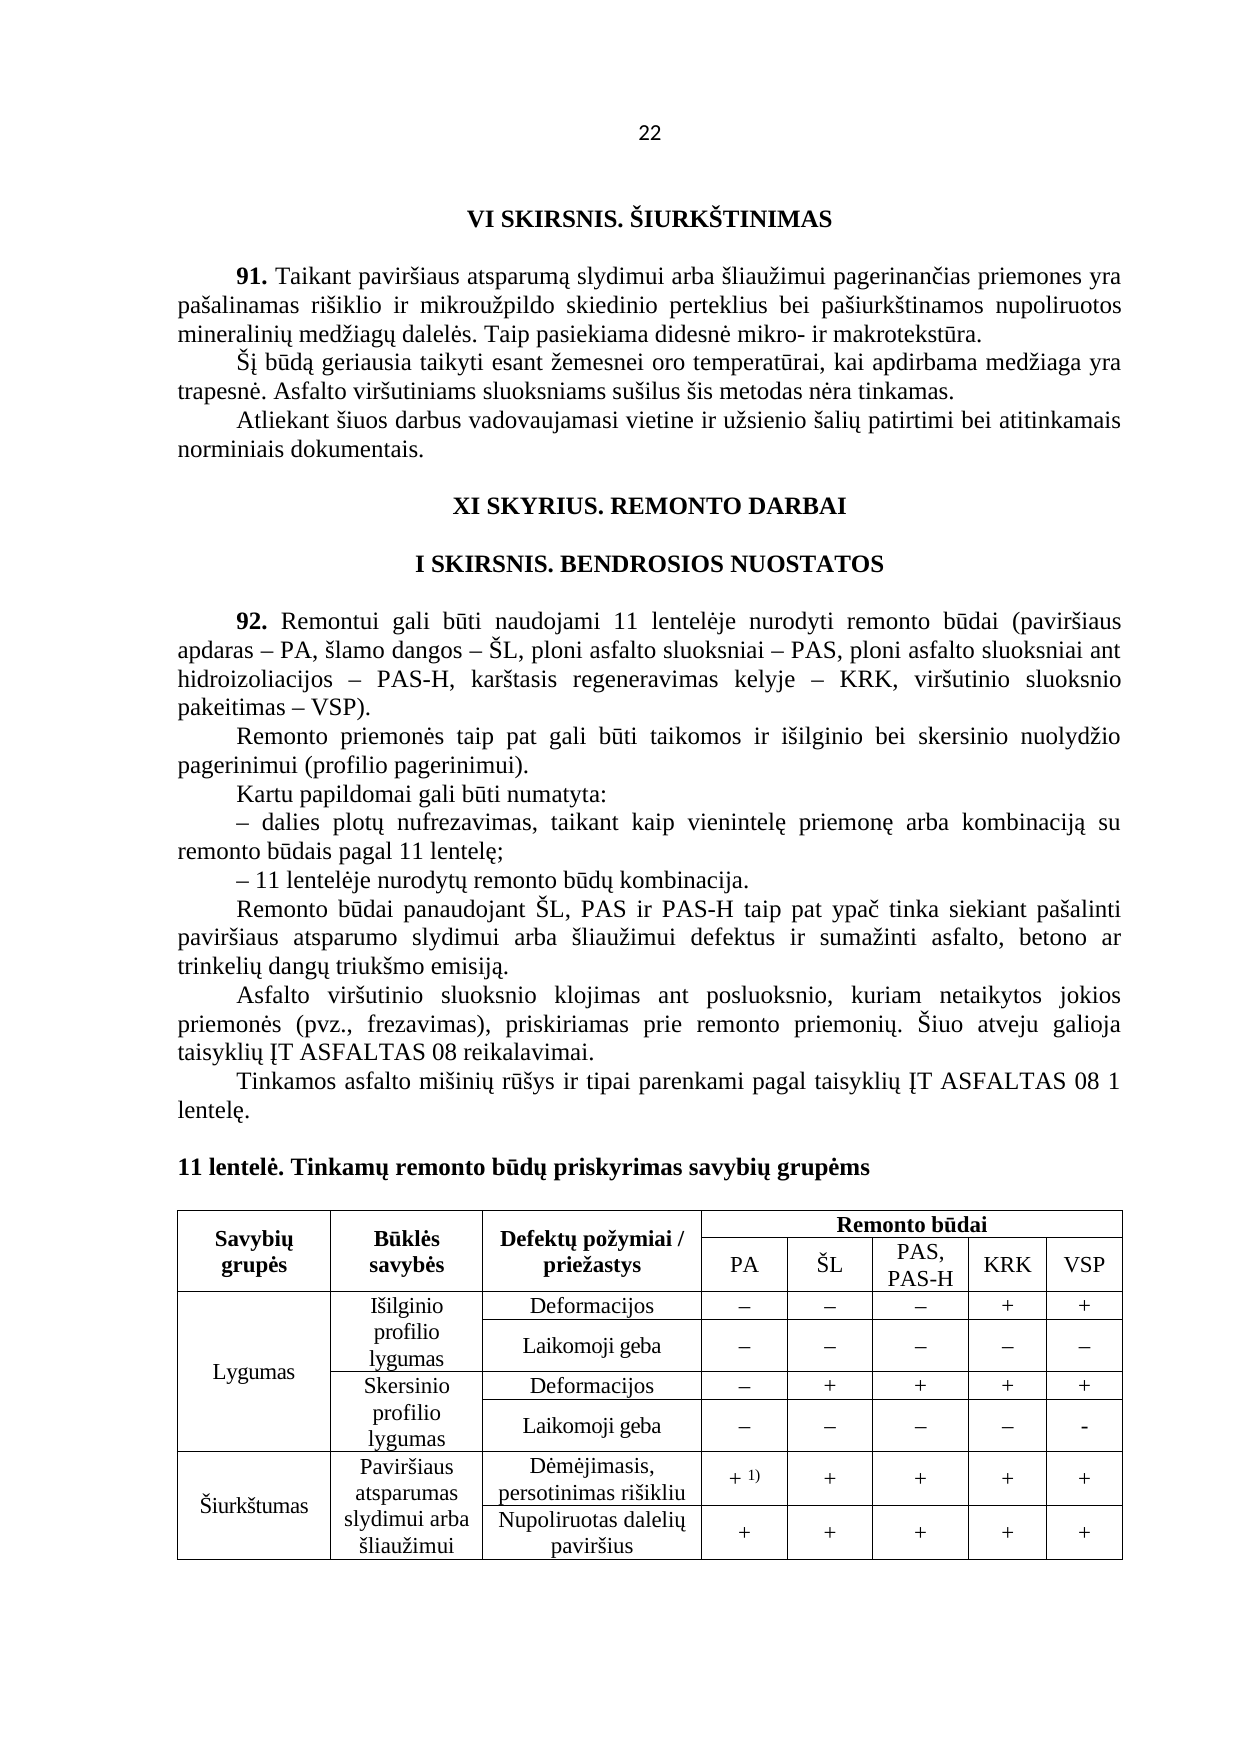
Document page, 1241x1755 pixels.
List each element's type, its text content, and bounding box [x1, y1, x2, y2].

table_cell Skersinio profilio lygumas [331, 1372, 482, 1451]
table_cell Dėmėjimasis, persotinimas rišikliu [483, 1452, 701, 1505]
text – 11 lentelėje nurodytų remonto būdų kombinacija. [177, 865, 1122, 894]
table_cell VSP [1047, 1238, 1122, 1291]
text I SKIRSNIS. BENDROSIOS NUOSTATOS [177, 549, 1122, 577]
table_cell + [1047, 1292, 1122, 1318]
table_header Defektų požymiai / priežastys [483, 1211, 701, 1291]
table_header Būklės savybės [331, 1211, 482, 1291]
table_cell – [702, 1372, 787, 1398]
text Tinkamos asfalto mišinių rūšys ir tipai parenkami pagal taisyklių ĮT ASFALTAS 08 1 lentelę. [177, 1066, 1122, 1124]
table_cell - [1047, 1400, 1122, 1451]
text Atliekant šiuos darbus vadovaujamasi vietine ir užsienio šalių patirtimi bei atitinkamais norminiais dokumentais. [177, 405, 1122, 462]
table_cell + [873, 1506, 968, 1559]
text XI SKYRIUS. REMONTO DARBAI [177, 491, 1122, 520]
text Remonto būdai panaudojant ŠL, PAS ir PAS-H taip pat ypač tinka siekiant pašalinti paviršiaus atsparumo slydimui arba šliaužimui defektus ir sumažinti asfalto, betono ar trinkelių dangų triukšmo emisiją. [177, 894, 1122, 980]
table_cell + [1047, 1372, 1122, 1398]
table_cell + [969, 1292, 1046, 1318]
table_cell – [788, 1320, 872, 1371]
text – dalies plotų nufrezavimas, taikant kaip vienintelę priemonę arba kombinaciją su remonto būdais pagal 11 lentelę; [177, 807, 1122, 865]
table_cell + [873, 1452, 968, 1505]
table_cell ŠL [788, 1238, 872, 1291]
table_cell – [969, 1400, 1046, 1451]
table_cell + [969, 1506, 1046, 1559]
table_cell – [702, 1400, 787, 1451]
table_cell Laikomoji geba [483, 1320, 701, 1371]
table_cell – [1047, 1320, 1122, 1371]
table_cell Deformacijos [483, 1292, 701, 1318]
table_cell Laikomoji geba [483, 1400, 701, 1451]
table_cell Šiurkštumas [178, 1452, 330, 1559]
text Kartu papildomai gali būti numatyta: [177, 779, 1122, 807]
table_cell Lygumas [178, 1292, 330, 1451]
table_header Remonto būdai [702, 1211, 1122, 1237]
table_cell PAS, PAS-H [873, 1238, 968, 1291]
table_cell + [1047, 1452, 1122, 1505]
table_cell + [788, 1506, 872, 1559]
table_cell – [873, 1400, 968, 1451]
table_cell – [873, 1292, 968, 1318]
table_cell + [702, 1506, 787, 1559]
table_cell – [702, 1320, 787, 1371]
table_cell KRK [969, 1238, 1046, 1291]
table_cell – [788, 1400, 872, 1451]
table_cell Nupoliruotas dalelių paviršius [483, 1506, 701, 1559]
text 91. Taikant paviršiaus atsparumą slydimui arba šliaužimui pagerinančias priemones yra pašalinamas rišiklio ir mikroužpildo skiedinio perteklius bei pašiurkštinamos nupoliruotos mineralinių medžiagų dalelės. Taip pasiekiama didesnė mikro- ir makrotekstūra. [177, 261, 1122, 347]
text 92. Remontui gali būti naudojami 11 lentelėje nurodyti remonto būdai (paviršiaus apdaras – PA, šlamo dangos – ŠL, ploni asfalto sluoksniai – PAS, ploni asfalto sluoksniai ant hidroizoliacijos – PAS-H, karštasis regeneravimas kelyje – KRK, viršutinio sluoksnio pakeitimas – VSP). [177, 606, 1122, 721]
table_cell + [969, 1452, 1046, 1505]
text Remonto priemonės taip pat gali būti taikomos ir išilginio bei skersinio nuolydžio pagerinimui (profilio pagerinimui). [177, 721, 1122, 779]
table_cell + [788, 1372, 872, 1398]
table_header Savybių grupės [178, 1211, 330, 1291]
table_cell – [969, 1320, 1046, 1371]
table_cell – [873, 1320, 968, 1371]
text 11 lentelė. Tinkamų remonto būdų priskyrimas savybių grupėms [177, 1152, 1122, 1181]
table_cell + [788, 1452, 872, 1505]
table_cell Paviršiaus atsparumas slydimui arba šliaužimui [331, 1452, 482, 1559]
text Asfalto viršutinio sluoksnio klojimas ant posluoksnio, kuriam netaikytos jokios priemonės (pvz., frezavimas), priskiriamas prie remonto priemonių. Šiuo atveju galioja taisyklių ĮT ASFALTAS 08 reikalavimai. [177, 980, 1122, 1066]
text VI SKIRSNIS. ŠIURKŠTINIMAS [177, 204, 1122, 232]
table_cell + [969, 1372, 1046, 1398]
table_cell PA [702, 1238, 787, 1291]
table_cell + [873, 1372, 968, 1398]
text Šį būdą geriausia taikyti esant žemesnei oro temperatūrai, kai apdirbama medžiaga yra trapesnė. Asfalto viršutiniams sluoksniams sušilus šis metodas nėra tinkamas. [177, 347, 1122, 405]
table_cell Deformacijos [483, 1372, 701, 1398]
table_cell – [788, 1292, 872, 1318]
table_cell + [1047, 1506, 1122, 1559]
table_cell – [702, 1292, 787, 1318]
table_cell Išilginio profilio lygumas [331, 1292, 482, 1371]
table_cell + 1) [702, 1452, 787, 1505]
